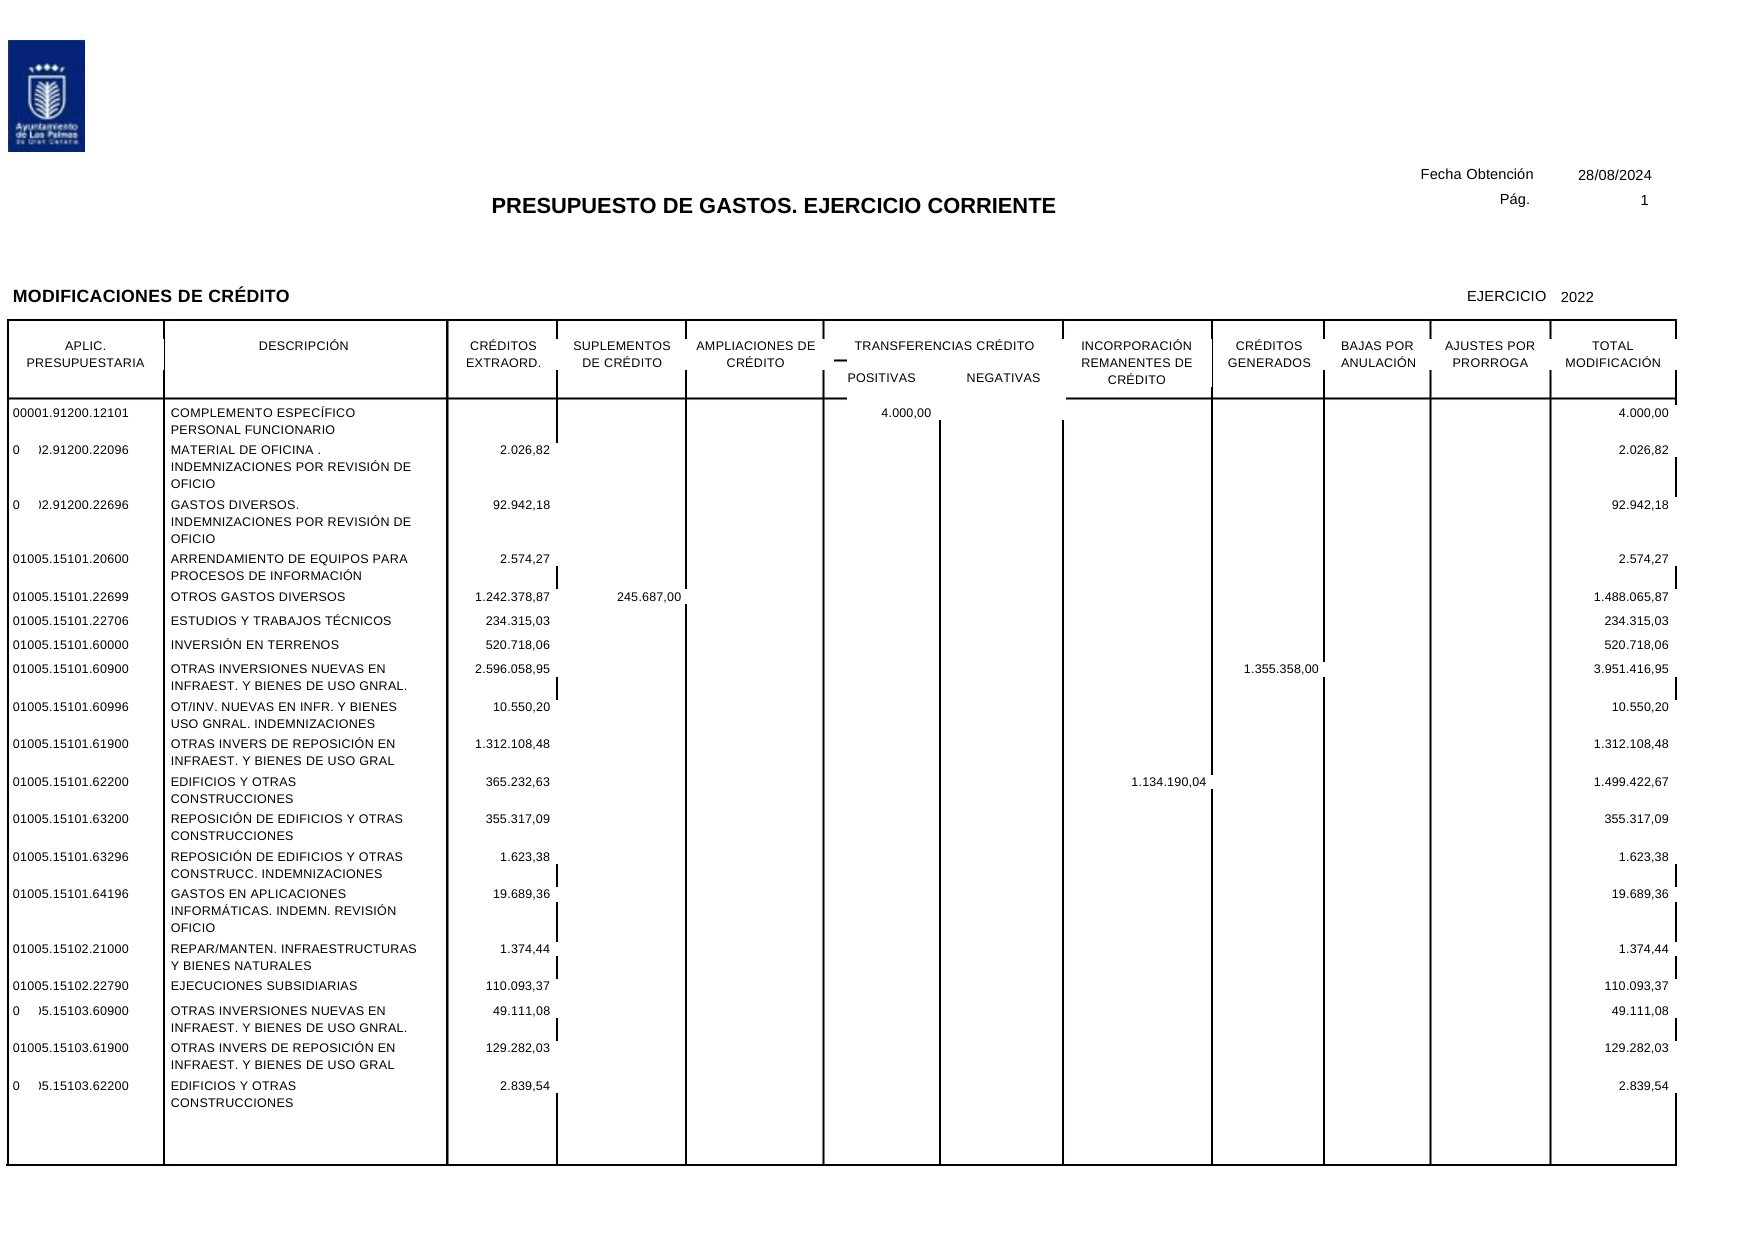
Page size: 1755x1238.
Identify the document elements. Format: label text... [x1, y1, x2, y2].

text 2.574,27 [500, 552, 569, 566]
text INDEMNIZACIONES POR REVISIÓN DE [171, 460, 436, 474]
text 234.315,03 [486, 614, 570, 628]
text 01005.15101.60900 [13, 662, 147, 677]
text EJERCICIO [1467, 288, 1568, 305]
text ANULACIÓN [1341, 356, 1435, 370]
text USO GNRAL. INDEMNIZACIONES [171, 717, 423, 731]
text 4.000,00 [1619, 405, 1688, 420]
text 1.312.108,48 [475, 737, 570, 752]
text OT/INV. NUEVAS EN INFR. Y BIENES [171, 700, 423, 714]
text PRESUPUESTARIA [26, 356, 164, 370]
text OFICIO [171, 477, 436, 491]
text 0002.91200.22096 [39, 443, 147, 457]
text CONSTRUCCIONES [171, 792, 315, 806]
text 355.317,09 [1604, 812, 1688, 827]
text GASTOS DIVERSOS. [171, 497, 436, 512]
text 1005.15103.61900 [20, 1041, 147, 1056]
text APLIC. [65, 339, 164, 353]
text 520.718,06 [486, 638, 570, 652]
text PRORROGA [1452, 356, 1554, 370]
text ESTUDIOS Y TRABAJOS TÉCNICOS [171, 614, 418, 628]
text INFRAEST. Y BIENES DE USO GNRAL. [171, 679, 433, 694]
text AMPLIACIONES DE [696, 339, 834, 353]
text 01005.15102.21000 [13, 942, 147, 956]
text 19.689,36 [493, 887, 569, 902]
text 1.623,38 [500, 850, 570, 864]
text REPOSICIÓN DE EDIFICIOS Y OTRAS [171, 812, 428, 827]
text 2.026,82 [500, 443, 569, 457]
text 01005.15101.61900 [13, 737, 147, 752]
text 01005.15101.64196 [13, 887, 147, 902]
text 520.718,06 [1604, 638, 1688, 652]
text 3.951.416,95 [1594, 662, 1688, 677]
text 0001.91200.12101 [20, 405, 147, 420]
text 1005.15102.22790 [20, 979, 147, 994]
text 1 [1640, 192, 1674, 209]
text INCORPORACIÓN [1081, 339, 1212, 353]
text 129.282,03 [1604, 1041, 1688, 1056]
text 01005.15101.63200 [13, 812, 147, 827]
text 92.942,18 [1612, 497, 1688, 512]
text 2.026,82 [1619, 443, 1688, 457]
text 1005.15103.60900 [39, 1003, 147, 1018]
text 1.488.065,87 [1594, 589, 1688, 604]
text DESCRIPCIÓN [259, 339, 368, 353]
text INVERSIÓN EN TERRENOS [171, 638, 418, 652]
text 0 [13, 1003, 39, 1018]
text 110.093,37 [1604, 979, 1688, 994]
text OFICIO [171, 921, 422, 936]
text OFICIO [171, 531, 436, 546]
text 0 [13, 405, 20, 420]
text 110.093,37 [486, 979, 569, 994]
text 234.315,03 [1604, 614, 1688, 628]
text 1005.15103.62200 [39, 1078, 147, 1093]
text CONSTRUCCIONES [171, 829, 428, 844]
text 0002.91200.22696 [39, 497, 147, 512]
text 19.689,36 [1612, 887, 1688, 902]
text EDIFICIOS Y OTRAS [171, 775, 315, 789]
text 49.111,08 [1612, 1003, 1688, 1018]
text Pág. [1499, 191, 1556, 207]
text OTRAS INVERSIONES NUEVAS EN [171, 1003, 433, 1018]
text CRÉDITOS [1236, 339, 1330, 353]
text TOTAL [1592, 339, 1680, 353]
text 0 [13, 1041, 20, 1056]
text COMPLEMENTO ESPECÍFICO [171, 405, 380, 420]
text 0 [13, 497, 39, 512]
text 01005.15101.60000 [13, 638, 147, 652]
text 1.374,44 [500, 942, 569, 956]
text AJUSTES POR [1445, 339, 1554, 353]
text DE CRÉDITO [582, 356, 690, 370]
text INFRAEST. Y BIENES DE USO GRAL [171, 754, 421, 769]
text CRÉDITO [726, 356, 834, 370]
text OTRAS INVERS DE REPOSICIÓN EN [171, 1041, 421, 1056]
text CRÉDITOS [470, 339, 560, 353]
text EJECUCIONES SUBSIDIARIAS [171, 979, 383, 994]
text CRÉDITO [1108, 373, 1212, 387]
text 1.312.108,48 [1594, 737, 1688, 752]
text 2022 [1561, 289, 1616, 306]
text OTROS GASTOS DIVERSOS [171, 589, 418, 604]
text 1.623,38 [1619, 850, 1688, 864]
text INFRAEST. Y BIENES DE USO GRAL [171, 1058, 421, 1072]
text 10.550,20 [493, 700, 570, 714]
text PROCESOS DE INFORMACIÓN [171, 569, 433, 583]
text 365.232,63 [486, 775, 570, 789]
text 0 [13, 979, 20, 994]
text 01005.15101.22699 [13, 589, 147, 604]
text SUPLEMENTOS [573, 339, 690, 353]
text 1.242.378,87 [475, 589, 570, 604]
text BAJAS POR [1341, 339, 1435, 353]
text 0 [13, 443, 39, 457]
text REPAR/MANTEN. INFRAESTRUCTURAS [171, 942, 443, 956]
text ARRENDAMIENTO DE EQUIPOS PARA [171, 552, 433, 566]
text MODIFICACIÓN [1565, 356, 1680, 370]
text PERSONAL FUNCIONARIO [171, 422, 380, 437]
text 1005.15101.20600 [20, 552, 147, 566]
text Fecha Obtención [1420, 166, 1556, 182]
text 01005.15101.60996 [13, 700, 147, 714]
text 2.574,27 [1619, 552, 1688, 566]
text PRESUPUESTO DE GASTOS. EJERCICIO CORRIENTE [491, 194, 1082, 218]
text REMANENTES DE [1081, 356, 1212, 370]
text EXTRAORD. [466, 356, 560, 370]
text INFORMÁTICAS. INDEMN. REVISIÓN [171, 904, 422, 919]
text 245.687,00 [617, 589, 701, 604]
text 2.839,54 [1619, 1078, 1688, 1093]
text EDIFICIOS Y OTRAS [171, 1078, 315, 1093]
text GASTOS EN APLICACIONES [171, 887, 422, 902]
text 49.111,08 [493, 1003, 569, 1018]
text CONSTRUCC. INDEMNIZACIONES [171, 867, 428, 881]
text 1.134.190,04 [1131, 775, 1226, 789]
text MATERIAL DE OFICINA . [171, 443, 436, 457]
text INDEMNIZACIONES POR REVISIÓN DE [171, 514, 436, 529]
text 28/08/2024 [1578, 167, 1674, 184]
text TRANSFERENCIAS CRÉDITO [854, 339, 1066, 353]
text 01005.15101.22706 [13, 614, 147, 628]
text 10.550,20 [1612, 700, 1688, 714]
text 01005.15101.63296 [13, 850, 147, 864]
text 01005.15101.62200 [13, 775, 147, 789]
text 0 [13, 1078, 39, 1093]
text 1.499.422,67 [1594, 775, 1688, 789]
text 0 [13, 552, 20, 566]
text OTRAS INVERSIONES NUEVAS EN [171, 662, 433, 677]
text CONSTRUCCIONES [171, 1095, 315, 1110]
text REPOSICIÓN DE EDIFICIOS Y OTRAS [171, 850, 428, 864]
text 2.839,54 [500, 1078, 569, 1093]
text MODIFICACIONES DE CRÉDITO [13, 286, 315, 306]
text POSITIVAS NEGATIVAS [847, 371, 1066, 386]
text OTRAS INVERS DE REPOSICIÓN EN [171, 737, 421, 752]
text GENERADOS [1228, 356, 1330, 370]
text Y BIENES NATURALES [171, 959, 443, 973]
text INFRAEST. Y BIENES DE USO GNRAL. [171, 1020, 433, 1035]
text 2.596.058,95 [475, 662, 570, 677]
text 129.282,03 [486, 1041, 569, 1056]
text 92.942,18 [493, 497, 569, 512]
text 1.355.358,00 [1244, 662, 1338, 677]
text 1.374,44 [1619, 942, 1688, 956]
text 355.317,09 [486, 812, 570, 827]
text 4.000,00 [881, 405, 1066, 420]
